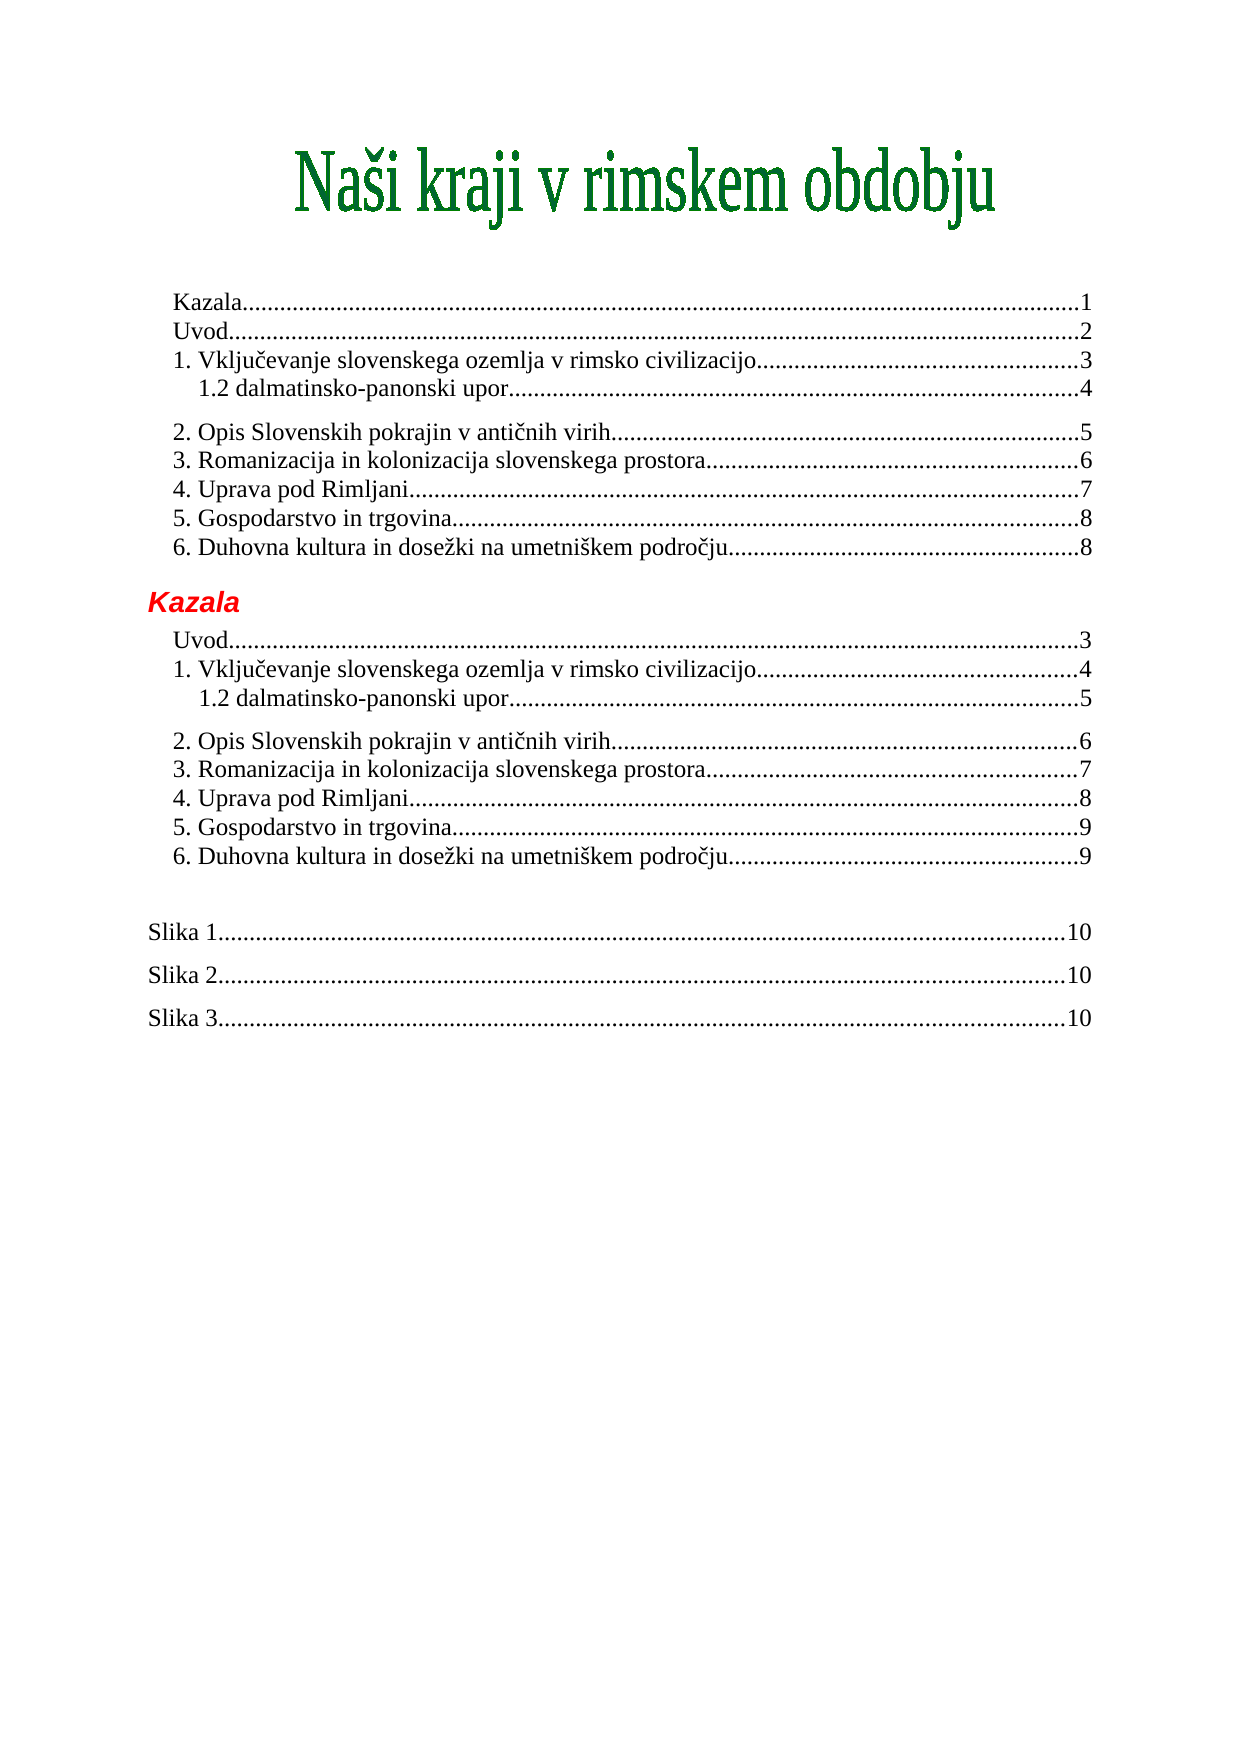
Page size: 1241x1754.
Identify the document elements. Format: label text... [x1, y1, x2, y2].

text 2. Opis Slovenskih pokrajin v antičnih virih 6 [173, 726, 1092, 754]
text Kazala 1 [173, 287, 1092, 316]
text 5. Gospodarstvo in trgovina 8 [173, 503, 1092, 532]
text 3. Romanizacija in kolonizacija slovenskega prostora 7 [173, 754, 1092, 783]
text Slika 1 10 [148, 917, 1092, 946]
text 6. Duhovna kultura in dosežki na umetniškem področju 8 [173, 532, 1092, 560]
text 1.2 dalmatinsko-panonski upor 4 [198, 373, 1092, 402]
text 2. Opis Slovenskih pokrajin v antičnih virih 5 [173, 417, 1092, 445]
text Slika 3 10 [148, 1003, 1092, 1032]
text 1. Vključevanje slovenskega ozemlja v rimsko civilizacijo 3 [173, 345, 1092, 373]
text 6. Duhovna kultura in dosežki na umetniškem področju 9 [173, 841, 1092, 869]
text 1.2 dalmatinsko-panonski upor 5 [198, 683, 1092, 711]
text Uvod 3 [173, 625, 1092, 654]
text 5. Gospodarstvo in trgovina 9 [173, 812, 1092, 841]
text 4. Uprava pod Rimljani 8 [173, 783, 1092, 812]
text Uvod 2 [173, 316, 1092, 345]
text 3. Romanizacija in kolonizacija slovenskega prostora 6 [173, 445, 1092, 474]
text 4. Uprava pod Rimljani 7 [173, 474, 1092, 503]
text Slika 2 10 [148, 960, 1092, 989]
subtitle Kazala [148, 585, 1092, 619]
text 1. Vključevanje slovenskega ozemlja v rimsko civilizacijo 4 [173, 654, 1092, 683]
